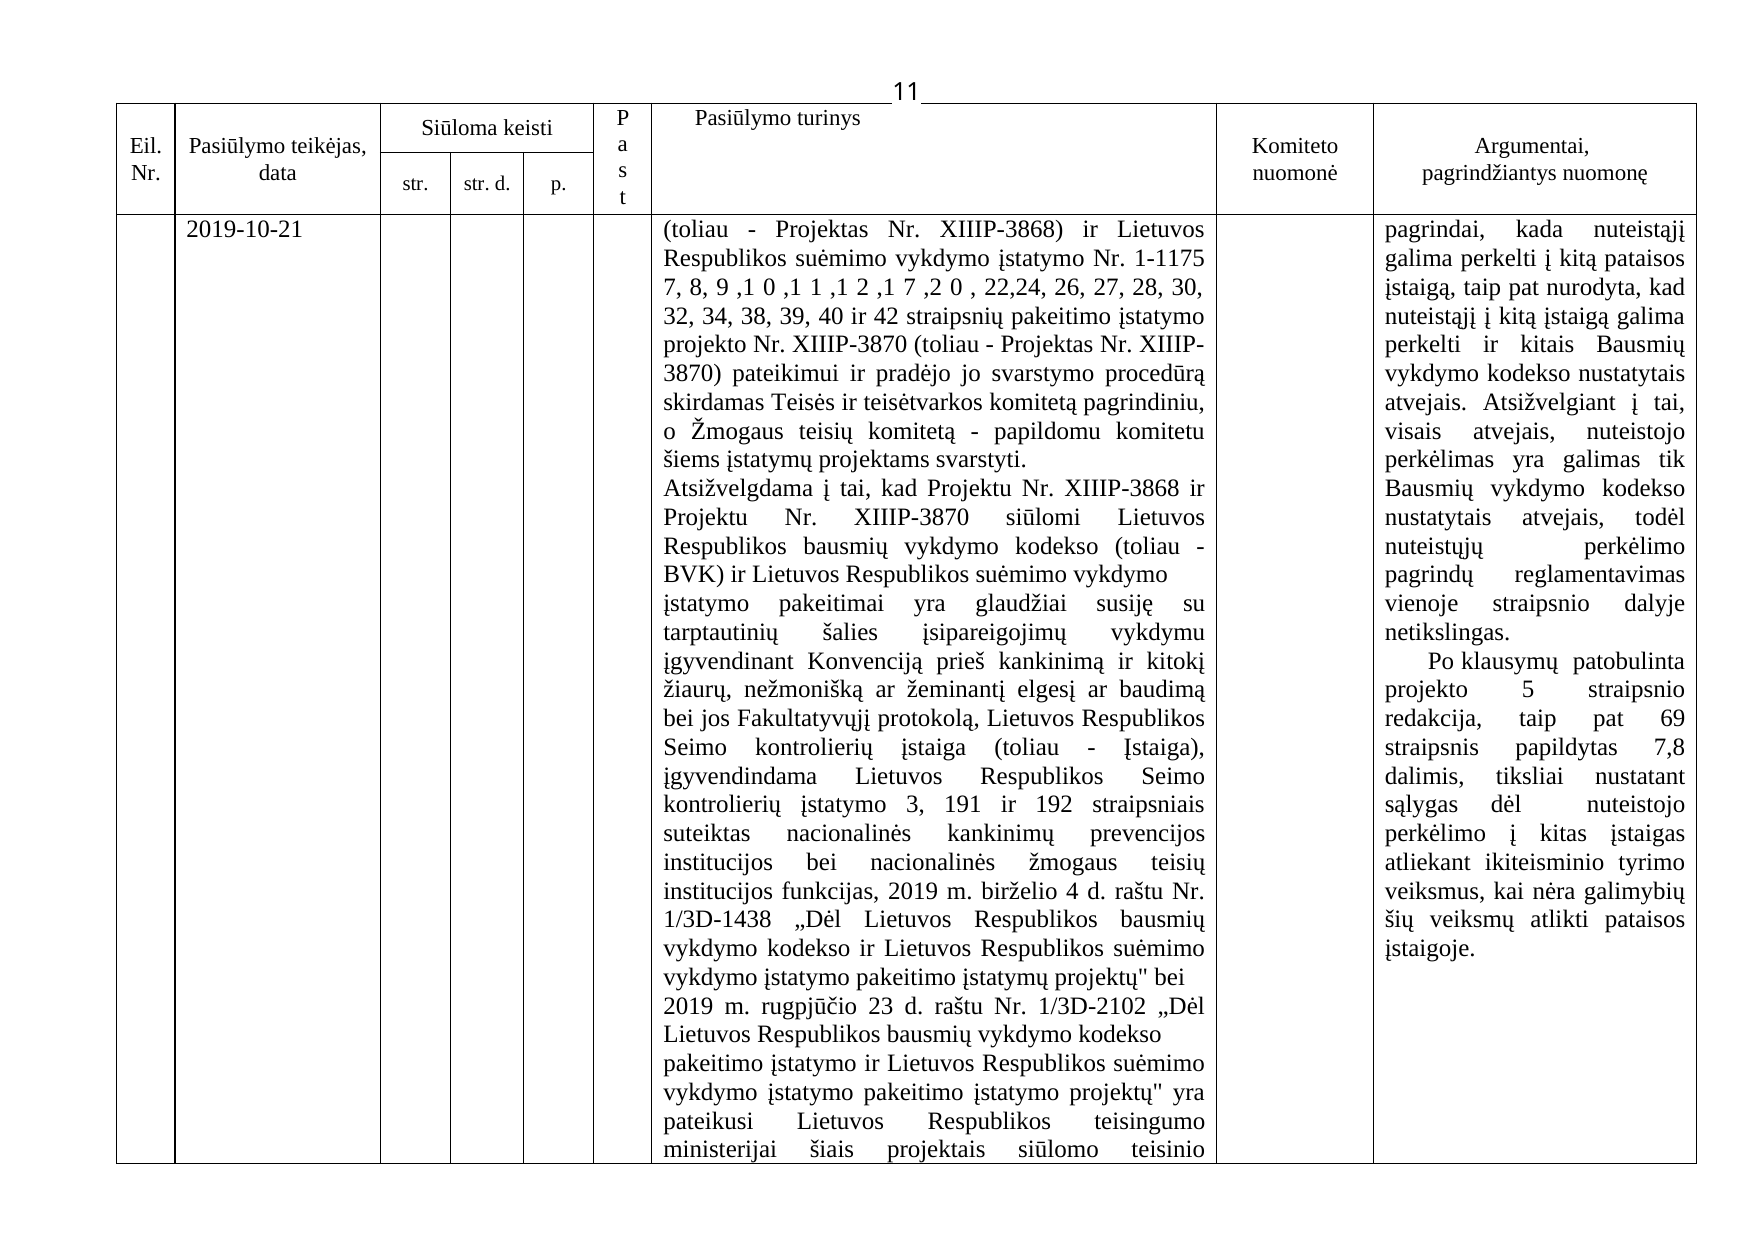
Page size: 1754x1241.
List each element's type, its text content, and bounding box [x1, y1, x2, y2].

table_header Pastabos [594, 104, 651, 213]
table_header Komiteto nuomonė [1217, 104, 1373, 213]
table_cell [117, 215, 174, 1163]
table_header Pasiūlymo turinys [652, 104, 1216, 213]
table_header Pasiūlymo teikėjas, data [176, 104, 380, 213]
table_header Siūloma keisti [381, 104, 593, 152]
table_cell str. d. [451, 153, 523, 213]
table_cell (toliau - Projektas Nr. XIIIP-3868) ir Lietuvos Respublikos suėmimo vykdymo įstatymo Nr. 1-1175 7, 8, 9 ,1 0 ,1 1 ,1 2 ,1 7 ,2 0 , 22,24, 26, 27, 28, 30, 32, 34, 38, 39, 40 ir 42 straipsnių pakeitimo įstatymo projekto Nr. XIIIP-3870 (toliau - Projektas Nr. XIIIP-3870) pateikimui ir pradėjo jo svarstymo procedūrą skirdamas Teisės ir teisėtvarkos komitetą pagrindiniu, o Žmogaus teisių komitetą - papildomu komitetu šiems įstatymų projektams svarstyti. Atsižvelgdama į tai, kad Projektu Nr. XIIIP-3868 ir Projektu Nr. XIIIP-3870 siūlomi Lietuvos Respublikos bausmių vykdymo kodekso (toliau - BVK) ir Lietuvos Respublikos suėmimo vykdymo įstatymo pakeitimai yra glaudžiai susiję su tarptautinių šalies įsipareigojimų vykdymu įgyvendinant Konvenciją prieš kankinimą ir kitokį žiaurų, nežmonišką ar žeminantį elgesį ar baudimą bei jos Fakultatyvųjį protokolą, Lietuvos Respublikos Seimo kontrolierių įstaiga (toliau - Įstaiga), įgyvendindama Lietuvos Respublikos Seimo kontrolierių įstatymo 3, 191 ir 192 straipsniais suteiktas nacionalinės kankinimų prevencijos institucijos bei nacionalinės žmogaus teisių institucijos funkcijas, 2019 m. birželio 4 d. raštu Nr. 1/3D-1438 „Dėl Lietuvos Respublikos bausmių vykdymo kodekso ir Lietuvos Respublikos suėmimo vykdymo įstatymo pakeitimo įstatymų projektų" bei 2019 m. rugpjūčio 23 d. raštu Nr. 1/3D-2102 „Dėl Lietuvos Respublikos bausmių vykdymo kodekso pakeitimo įstatymo ir Lietuvos Respublikos suėmimo vykdymo įstatymo pakeitimo įstatymo projektų" yra pateikusi Lietuvos Respublikos teisingumo ministerijai šiais projektais siūlomo teisinio [652, 215, 1216, 1163]
table_cell p. [524, 153, 593, 213]
table_cell [381, 215, 450, 1163]
table_cell [451, 215, 523, 1163]
table_header Argumentai, pagrindžiantys nuomonę [1374, 104, 1696, 213]
table_cell str. [381, 153, 450, 213]
table_header Eil. Nr. [117, 104, 174, 213]
table_cell pagrindai, kada nuteistąjį galima perkelti į kitą pataisos įstaigą, taip pat nurodyta, kad nuteistąjį į kitą įstaigą galima perkelti ir kitais Bausmių vykdymo kodekso nustatytais atvejais. Atsižvelgiant į tai, visais atvejais, nuteistojo perkėlimas yra galimas tik Bausmių vykdymo kodekso nustatytais atvejais, todėl nuteistųjų perkėlimo pagrindų reglamentavimas vienoje straipsnio dalyje netikslingas. Po klausymų patobulinta projekto 5 straipsnio redakcija, taip pat 69 straipsnis papildytas 7,8 dalimis, tiksliai nustatant sąlygas dėl nuteistojo perkėlimo į kitas įstaigas atliekant ikiteisminio tyrimo veiksmus, kai nėra galimybių šių veiksmų atlikti pataisos įstaigoje. [1374, 215, 1696, 1163]
table_cell [1217, 215, 1373, 1163]
table_cell [594, 215, 651, 1163]
table_cell 2019-10-21 [176, 215, 380, 1163]
table_cell [524, 215, 593, 1163]
